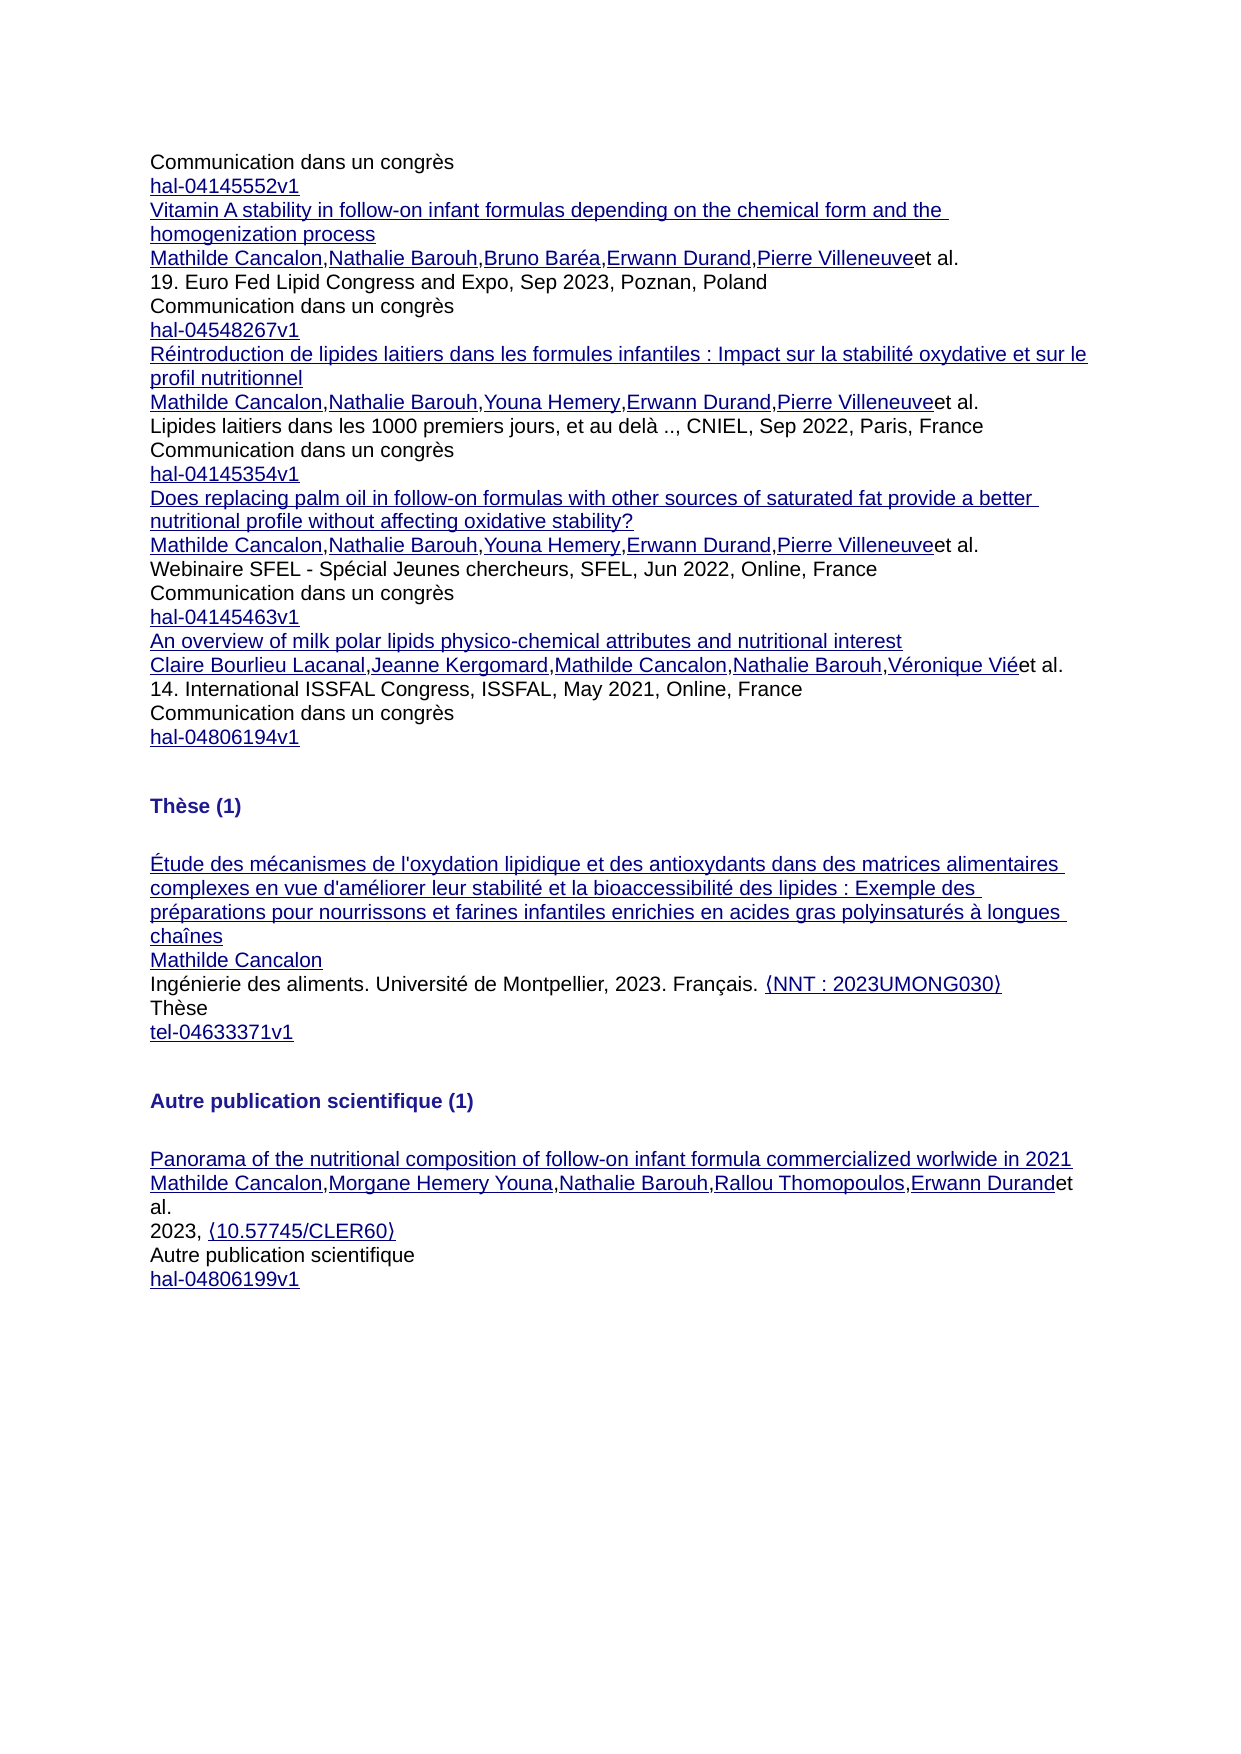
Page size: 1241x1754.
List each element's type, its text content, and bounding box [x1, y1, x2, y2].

table_cell Réintroduction de lipides laitiers dans les formules infantiles : Impact sur la stabilité oxydative et sur le profil nutritionnel Mathilde Cancalon,Nathalie Barouh,Youna Hemery,Erwann Durand,Pierre Villeneuveet al. Lipides laitiers dans les 1000 premiers jours, et au delà .., CNIEL, Sep 2022, Paris, France Communication dans un congrès hal-04145354v1 [150, 342, 1090, 485]
subtitle Autre publication scientifique (1) [150, 1088, 1090, 1112]
table_cell Communication dans un congrès hal-04145552v1 [150, 150, 1090, 198]
subtitle Thèse (1) [150, 794, 1090, 818]
table_cell An overview of milk polar lipids physico-chemical attributes and nutritional interest Claire Bourlieu Lacanal,Jeanne Kergomard,Mathilde Cancalon,Nathalie Barouh,Véronique Viéet al. 14. International ISSFAL Congress, ISSFAL, May 2021, Online, France Communication dans un congrès hal-04806194v1 [150, 629, 1090, 749]
table_cell Vitamin A stability in follow-on infant formulas depending on the chemical form and the homogenization process Mathilde Cancalon,Nathalie Barouh,Bruno Baréa,Erwann Durand,Pierre Villeneuveet al. 19. Euro Fed Lipid Congress and Expo, Sep 2023, Poznan, Poland Communication dans un congrès hal-04548267v1 [150, 198, 1090, 342]
table_cell Does replacing palm oil in follow-on formulas with other sources of saturated fat provide a better nutritional profile without affecting oxidative stability? Mathilde Cancalon,Nathalie Barouh,Youna Hemery,Erwann Durand,Pierre Villeneuveet al. Webinaire SFEL - Spécial Jeunes chercheurs, SFEL, Jun 2022, Online, France Communication dans un congrès hal-04145463v1 [150, 485, 1090, 629]
table_header Panorama of the nutritional composition of follow-on infant formula commercialized worlwide in 2021 Mathilde Cancalon,Morgane Hemery Youna,Nathalie Barouh,Rallou Thomopoulos,Erwann Durandet al. 2023, ⟨10.57745/CLER60⟩ Autre publication scientifique hal-04806199v1 [150, 1147, 1090, 1291]
table_header Étude des mécanismes de l'oxydation lipidique et des antioxydants dans des matrices alimentaires complexes en vue d'améliorer leur stabilité et la bioaccessibilité des lipides : Exemple des préparations pour nourrissons et farines infantiles enrichies en acides gras polyinsaturés à longues chaînes Mathilde Cancalon Ingénierie des aliments. Université de Montpellier, 2023. Français. ⟨NNT : 2023UMONG030⟩ Thèse tel-04633371v1 [150, 852, 1090, 1044]
